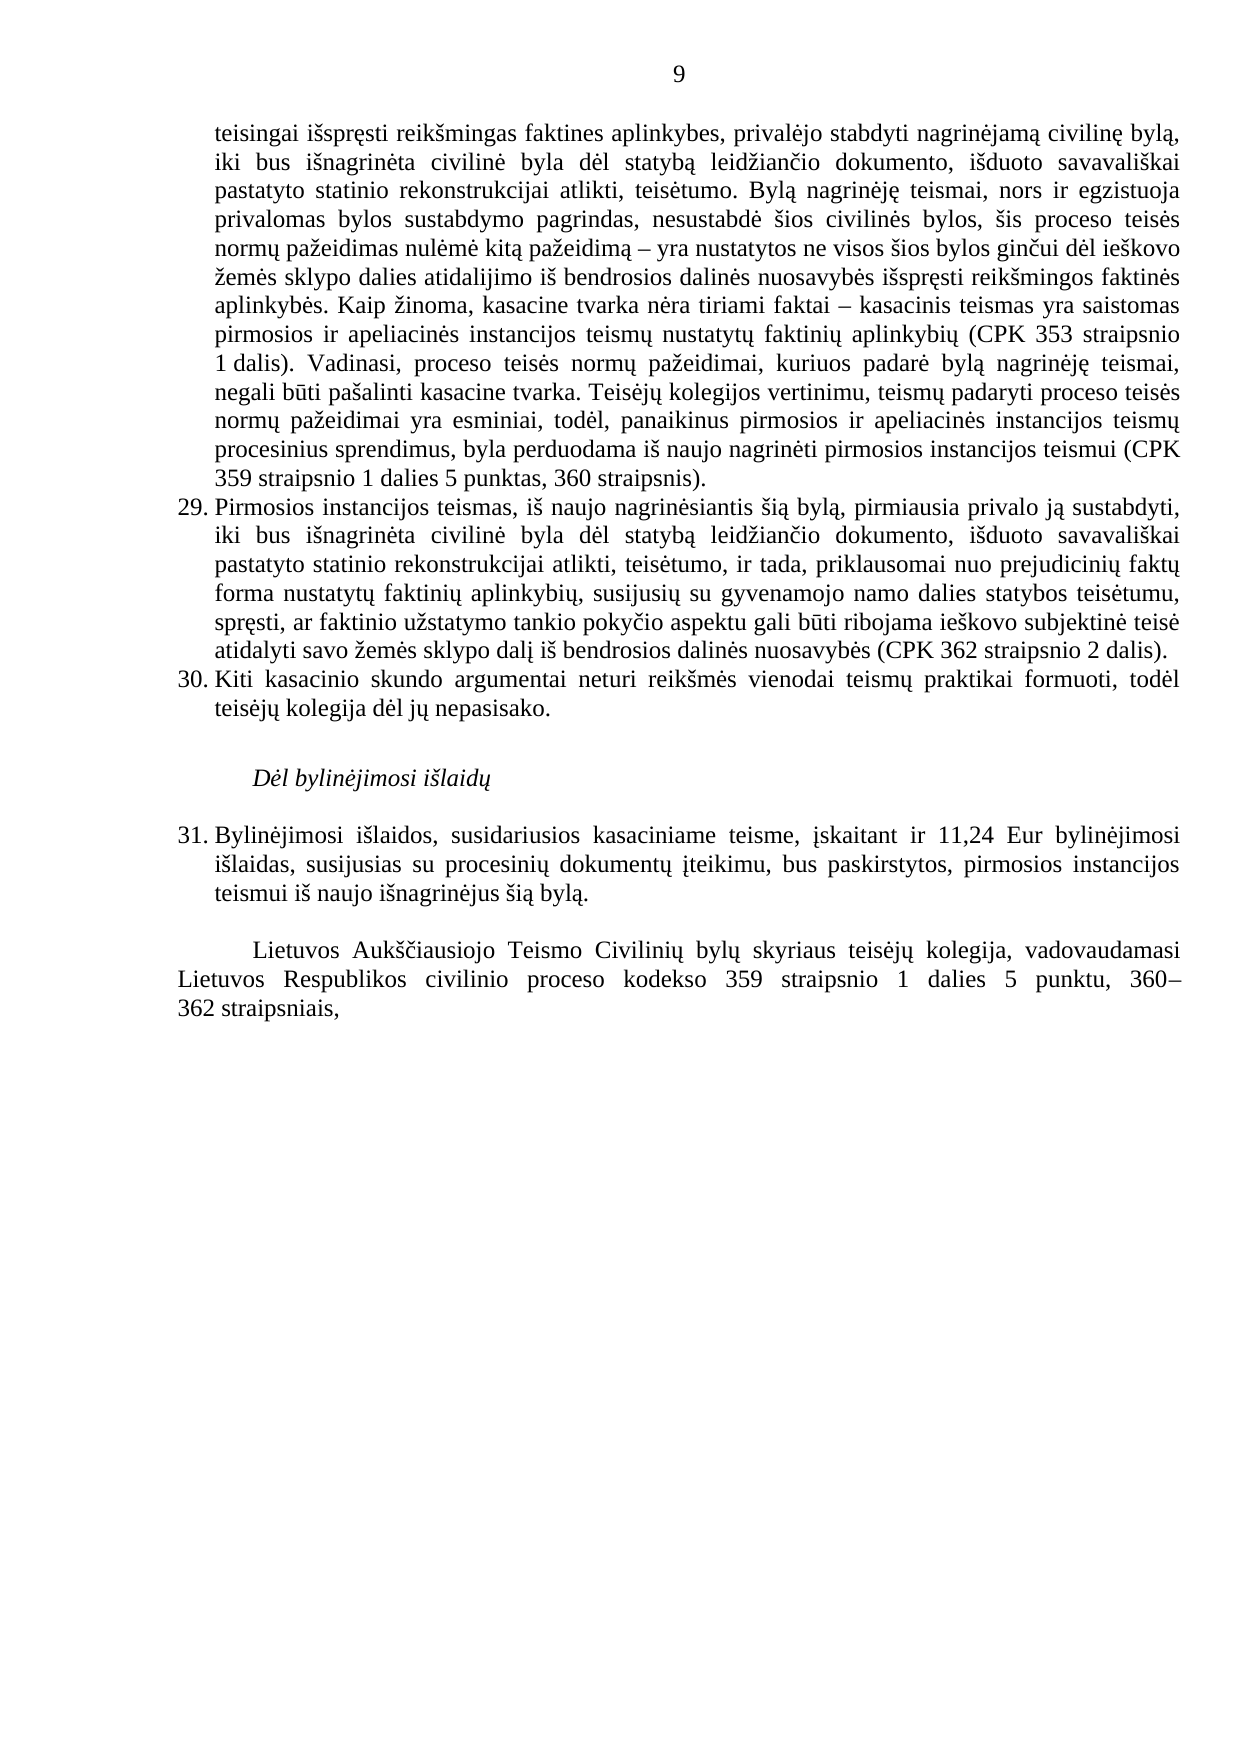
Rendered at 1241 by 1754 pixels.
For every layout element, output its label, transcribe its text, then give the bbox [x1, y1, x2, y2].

text teisingai išspręsti reikšmingas faktines aplinkybes, privalėjo stabdyti nagrinėjamą civilinę bylą, iki bus išnagrinėta civilinė byla dėl statybą leidžiančio dokumento, išduoto savavališkai pastatyto statinio rekonstrukcijai atlikti, teisėtumo. Bylą nagrinėję teismai, nors ir egzistuoja privalomas bylos sustabdymo pagrindas, nesustabdė šios civilinės bylos, šis proceso teisės normų pažeidimas nulėmė kitą pažeidimą – yra nustatytos ne visos šios bylos ginčui dėl ieškovo žemės sklypo dalies atidalijimo iš bendrosios dalinės nuosavybės išspręsti reikšmingos faktinės aplinkybės. Kaip žinoma, kasacine tvarka nėra tiriami faktai – kasacinis teismas yra saistomas pirmosios ir apeliacinės instancijos teismų nustatytų faktinių aplinkybių (CPK 353 straipsnio 1 dalis). Vadinasi, proceso teisės normų pažeidimai, kuriuos padarė bylą nagrinėję teismai, negali būti pašalinti kasacine tvarka. Teisėjų kolegijos vertinimu, teismų padaryti proceso teisės normų pažeidimai yra esminiai, todėl, panaikinus pirmosios ir apeliacinės instancijos teismų procesinius sprendimus, byla perduodama iš naujo nagrinėti pirmosios instancijos teismui (CPK 359 straipsnio 1 dalies 5 punktas, 360 straipsnis). [177, 118, 1181, 492]
text 29. Pirmosios instancijos teismas, iš naujo nagrinėsiantis šią bylą, pirmiausia privalo ją sustabdyti, iki bus išnagrinėta civilinė byla dėl statybą leidžiančio dokumento, išduoto savavališkai pastatyto statinio rekonstrukcijai atlikti, teisėtumo, ir tada, priklausomai nuo prejudicinių faktų forma nustatytų faktinių aplinkybių, susijusių su gyvenamojo namo dalies statybos teisėtumu, spręsti, ar faktinio užstatymo tankio pokyčio aspektu gali būti ribojama ieškovo subjektinė teisė atidalyti savo žemės sklypo dalį iš bendrosios dalinės nuosavybės (CPK 362 straipsnio 2 dalis). [177, 492, 1181, 664]
text 31. Bylinėjimosi išlaidos, susidariusios kasaciniame teisme, įskaitant ir 11,24 Eur bylinėjimosi išlaidas, susijusias su procesinių dokumentų įteikimu, bus paskirstytos, pirmosios instancijos teismui iš naujo išnagrinėjus šią bylą. [177, 820, 1181, 906]
text 30. Kiti kasacinio skundo argumentai neturi reikšmės vienodai teismų praktikai formuoti, todėl teisėjų kolegija dėl jų nepasisako. [177, 664, 1181, 722]
text Lietuvos Aukščiausiojo Teismo Civilinių bylų skyriaus teisėjų kolegija, vadovaudamasi Lietuvos Respublikos civilinio proceso kodekso 359 straipsnio 1 dalies 5 punktu, 360–362 straipsniais, [177, 935, 1181, 1021]
text Dėl bylinėjimosi išlaidų [177, 763, 1181, 791]
